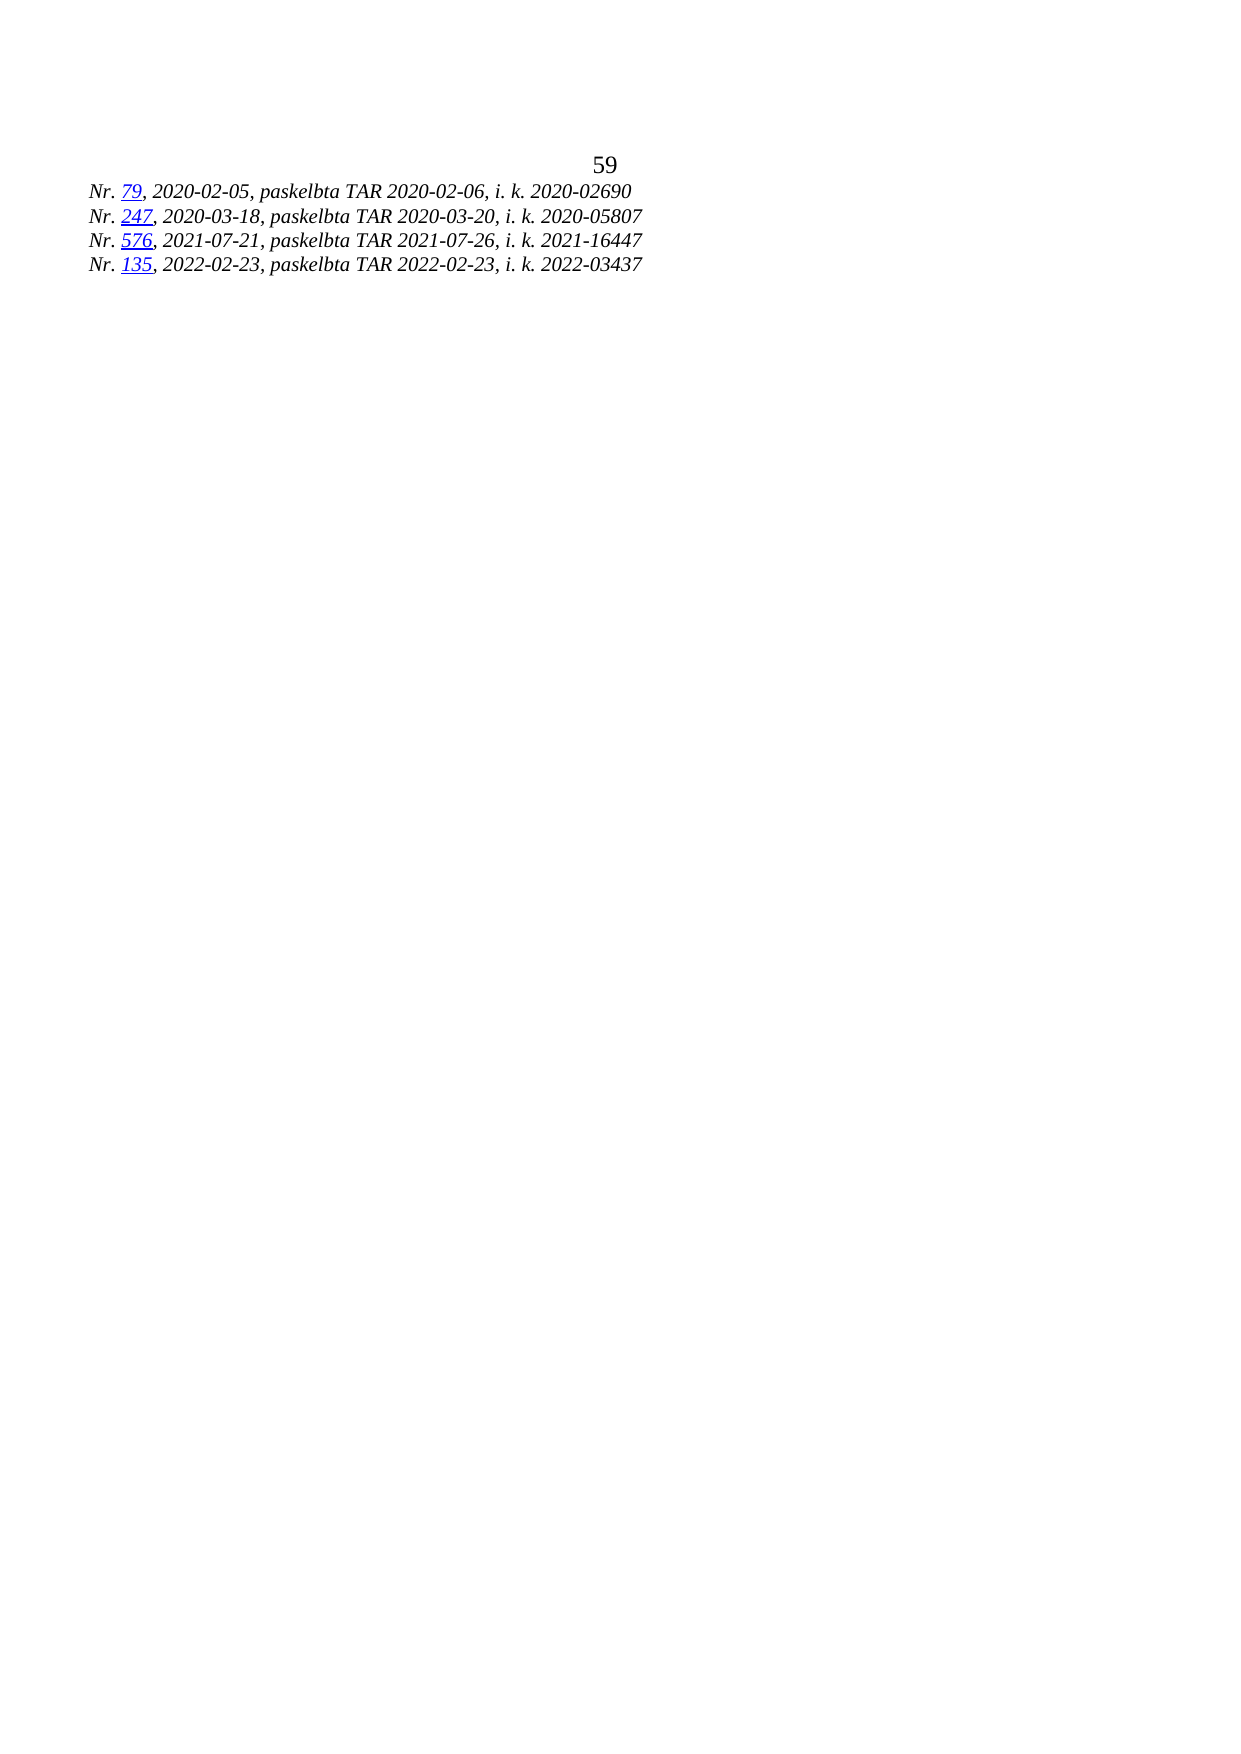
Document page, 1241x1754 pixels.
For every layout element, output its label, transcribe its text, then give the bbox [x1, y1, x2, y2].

text Nr. 135, 2022-02-23, paskelbta TAR 2022-02-23, i. k. 2022-03437 [89, 252, 1121, 276]
text Nr. 576, 2021-07-21, paskelbta TAR 2021-07-26, i. k. 2021-16447 [89, 228, 1121, 252]
text Nr. 247, 2020-03-18, paskelbta TAR 2020-03-20, i. k. 2020-05807 [89, 203, 1121, 228]
text Nr. 79, 2020-02-05, paskelbta TAR 2020-02-06, i. k. 2020-02690 [89, 179, 1121, 203]
